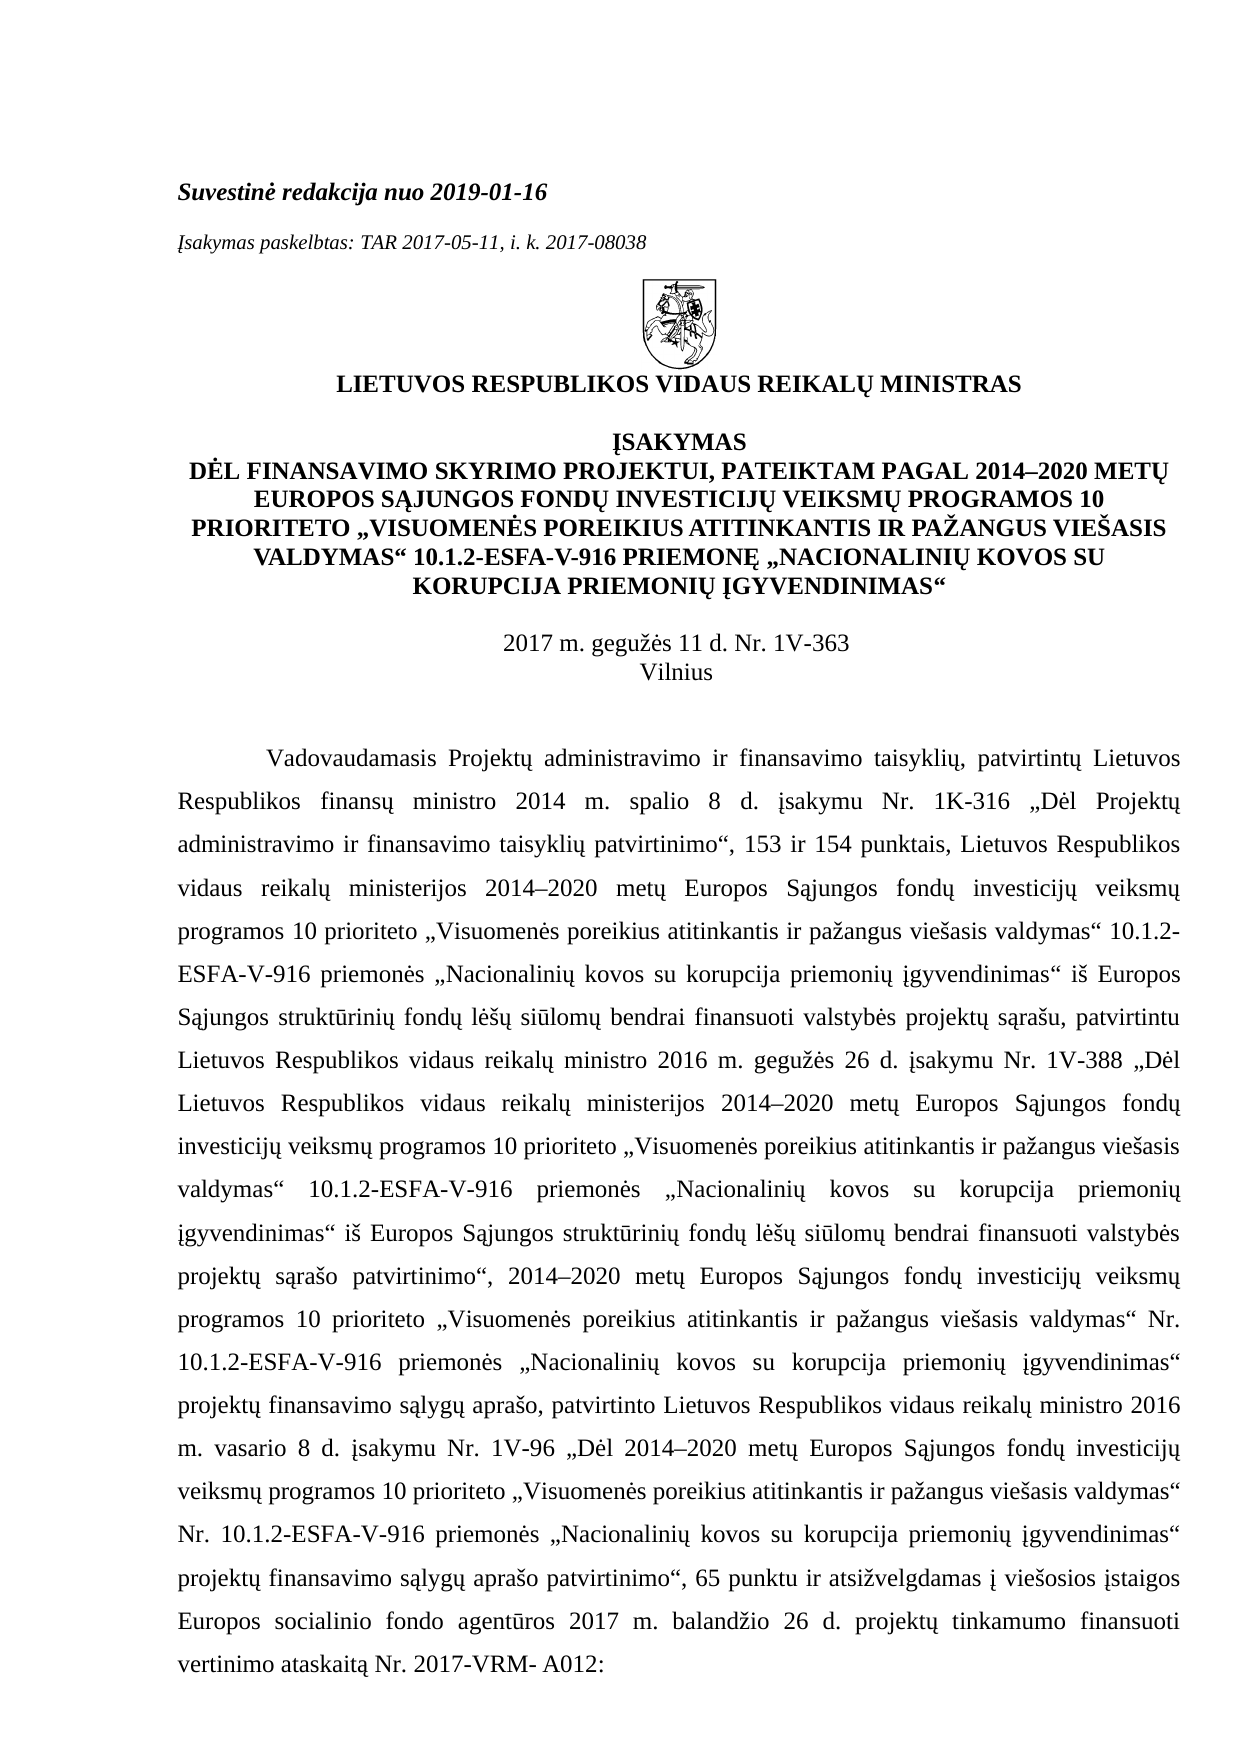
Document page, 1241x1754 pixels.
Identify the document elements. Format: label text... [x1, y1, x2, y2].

text ĮSAKYMAS [177, 427, 1181, 456]
text Vilnius [177, 657, 1181, 686]
text Įsakymas paskelbtas: TAR 2017-05-11, i. k. 2017-08038 [177, 230, 1181, 254]
text LIETUVOS RESPUBLIKOS VIDAUS REIKALŲ MINISTRAS [177, 369, 1181, 398]
text DĖL FINANSAVIMO SKYRIMO PROJEKTUI, PATEIKTAM PAGAL 2014–2020 METŲ EUROPOS SĄJUNGOS FONDŲ INVESTICIJŲ VEIKSMŲ PROGRAMOS 10 PRIORITETO „VISUOMENĖS POREIKIUS ATITINKANTIS IR PAŽANGUS VIEŠASIS VALDYMAS“ 10.1.2-ESFA-V-916 PRIEMONĘ „NACIONALINIŲ KOVOS SU KORUPCIJA PRIEMONIŲ ĮGYVENDINIMAS“ [177, 456, 1181, 599]
text 2017 m. gegužės 11 d. Nr. 1V-363 [177, 628, 1181, 657]
text Suvestinė redakcija nuo 2019-01-16 [177, 177, 1181, 206]
text Vadovaudamasis Projektų administravimo ir finansavimo taisyklių, patvirtintų Lietuvos Respublikos finansų ministro 2014 m. spalio 8 d. įsakymu Nr. 1K-316 „Dėl Projektų administravimo ir finansavimo taisyklių patvirtinimo“, 153 ir 154 punktais, Lietuvos Respublikos vidaus reikalų ministerijos 2014–2020 metų Europos Sąjungos fondų investicijų veiksmų programos 10 prioriteto „Visuomenės poreikius atitinkantis ir pažangus viešasis valdymas“ 10.1.2-ESFA-V-916 priemonės „Nacionalinių kovos su korupcija priemonių įgyvendinimas“ iš Europos Sąjungos struktūrinių fondų lėšų siūlomų bendrai finansuoti valstybės projektų sąrašu, patvirtintu Lietuvos Respublikos vidaus reikalų ministro 2016 m. gegužės 26 d. įsakymu Nr. 1V-388 „Dėl Lietuvos Respublikos vidaus reikalų ministerijos 2014–2020 metų Europos Sąjungos fondų investicijų veiksmų programos 10 prioriteto „Visuomenės poreikius atitinkantis ir pažangus viešasis valdymas“ 10.1.2-ESFA-V-916 priemonės „Nacionalinių kovos su korupcija priemonių įgyvendinimas“ iš Europos Sąjungos struktūrinių fondų lėšų siūlomų bendrai finansuoti valstybės projektų sąrašo patvirtinimo“, 2014–2020 metų Europos Sąjungos fondų investicijų veiksmų programos 10 prioriteto „Visuomenės poreikius atitinkantis ir pažangus viešasis valdymas“ Nr. 10.1.2-ESFA-V-916 priemonės „Nacionalinių kovos su korupcija priemonių įgyvendinimas“ projektų finansavimo sąlygų aprašo, patvirtinto Lietuvos Respublikos vidaus reikalų ministro 2016 m. vasario 8 d. įsakymu Nr. 1V-96 „Dėl 2014–2020 metų Europos Sąjungos fondų investicijų veiksmų programos 10 prioriteto „Visuomenės poreikius atitinkantis ir pažangus viešasis valdymas“ Nr. 10.1.2-ESFA-V-916 priemonės „Nacionalinių kovos su korupcija priemonių įgyvendinimas“ projektų finansavimo sąlygų aprašo patvirtinimo“, 65 punktu ir atsižvelgdamas į viešosios įstaigos Europos socialinio fondo agentūros 2017 m. balandžio 26 d. projektų tinkamumo finansuoti vertinimo ataskaitą Nr. 2017-VRM- A012: [177, 743, 1181, 1678]
